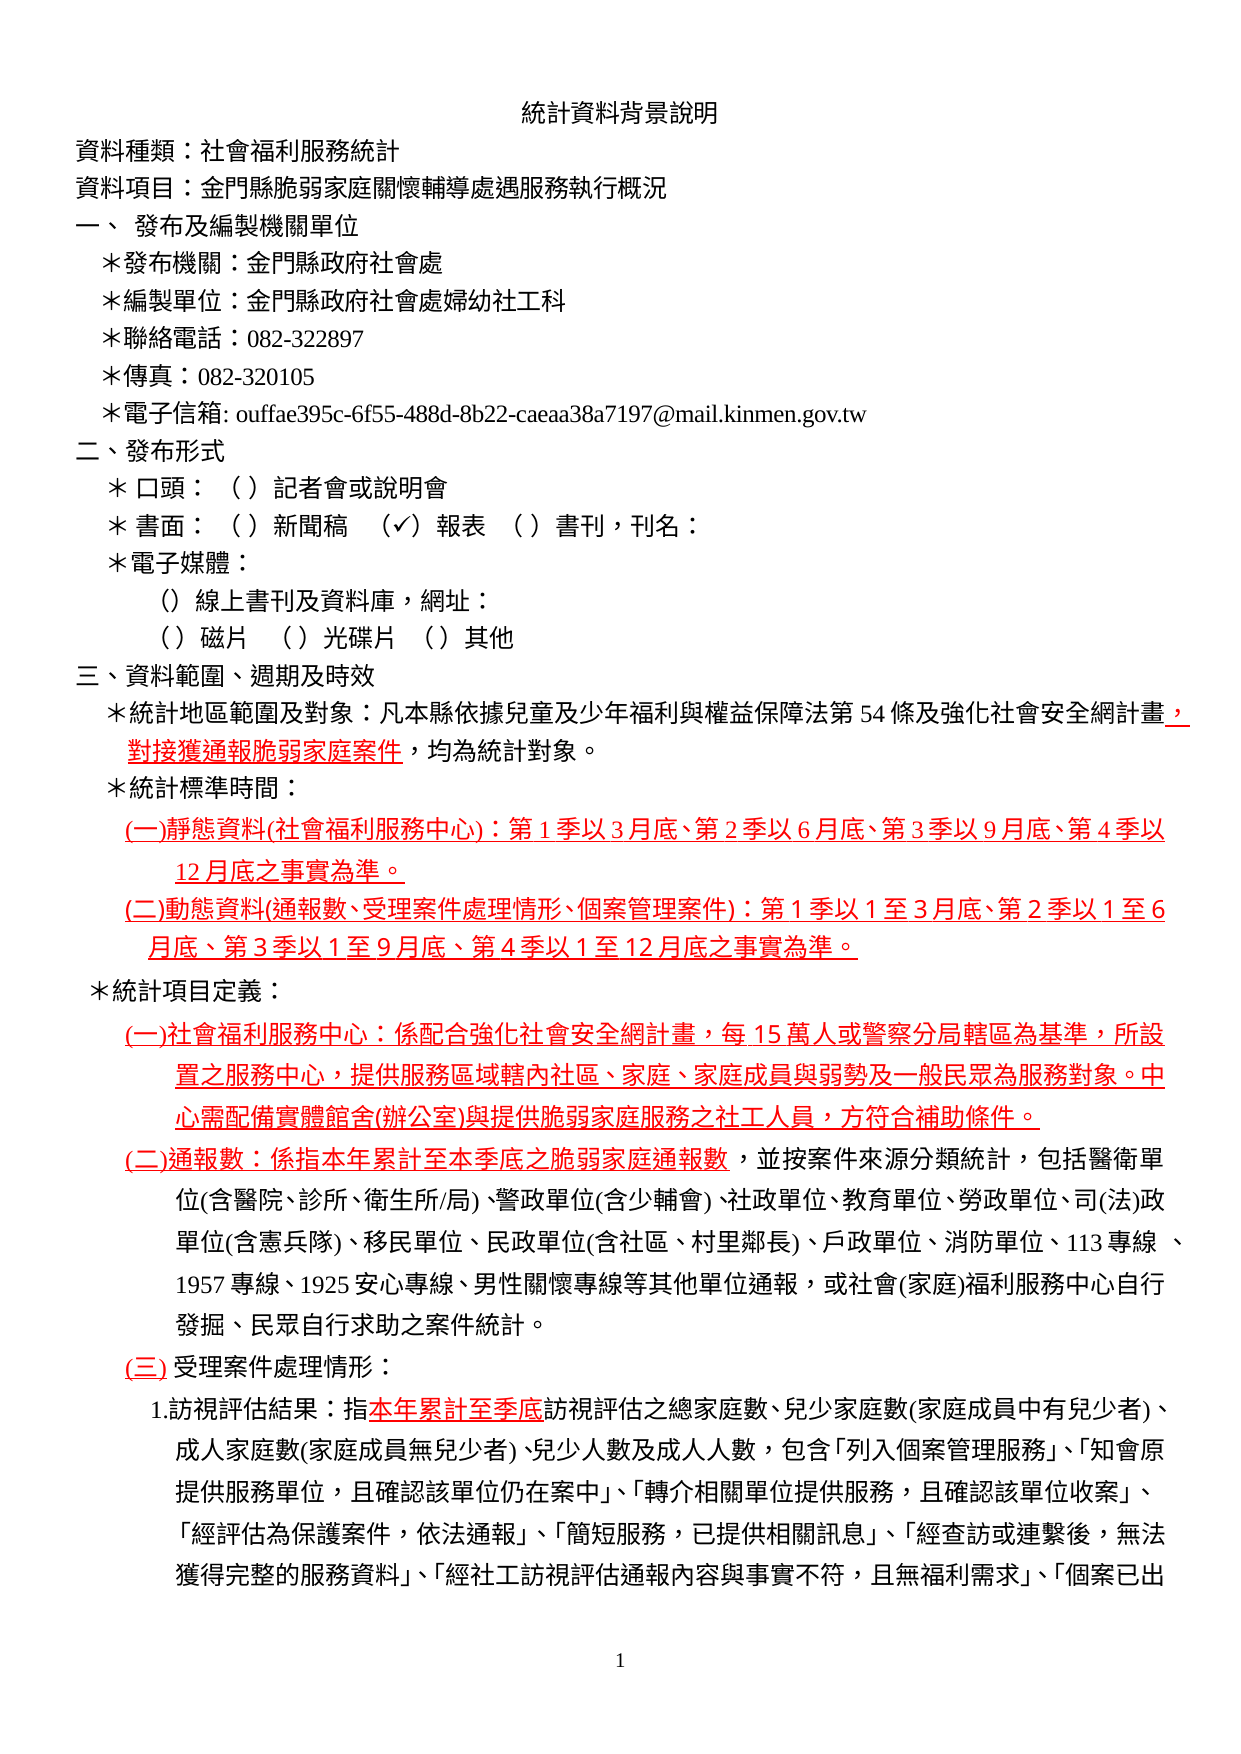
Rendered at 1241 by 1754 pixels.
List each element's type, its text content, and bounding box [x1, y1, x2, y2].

text ＊電子信箱: ouffae395c-6f55-488d-8b22-caeaa38a7197@mail.kinmen.gov.tw [99, 393, 1165, 431]
text (二)動態資料(通報數、受理案件處理情形、個案管理案件)：第1季以1至3月底、第2季以1至6 [125, 889, 1165, 921]
text ＊統計項目定義： [75, 964, 1165, 1010]
list 口頭： （ ）記者會或說明會 [106, 468, 1165, 506]
text （ ）磁片 （ ）光碟片 （ ）其他 [145, 618, 1199, 656]
text 12月底之事實為準。 [125, 842, 1165, 889]
text ＊統計標準時間： [104, 768, 1165, 806]
text 統計資料背景說明 [75, 93, 1165, 131]
text ＊電子媒體： [106, 543, 1165, 581]
text （）線上書刊及資料庫，網址： [145, 581, 1199, 618]
text ＊發布機關：金門縣政府社會處 [99, 243, 1165, 281]
text 置之服務中心，提供服務區域轄內社區、家庭、家庭成員與弱勢及一般民眾為服務對象。中心需配備實體館舍(辦公室)與提供脆弱家庭服務之社工人員，方符合補助條件。 [125, 1046, 1165, 1135]
list 發布及編製機關單位 [75, 206, 1165, 243]
text 資料項目：金門縣脆弱家庭關懷輔導處遇服務執行概況 [75, 168, 1165, 206]
list 書面： （ ）新聞稿 （）報表 （ ）書刊，刊名： [106, 506, 1165, 543]
text ＊編製單位：金門縣政府社會處婦幼社工科 [99, 281, 1165, 318]
text (二)通報數：係指本年累計至本季底之脆弱家庭通報數，並按案件來源分類統計，包括醫衛單位(含醫院、診所、衛生所/局)、警政單位(含少輔會)、社政單位、教育單位、勞政單位、司(法)政單位(含憲兵隊)、移民單位、民政單位(含社區、村里鄰長)、戶政單位、消防單位、113專線、1957專線、1925安心專線、男性關懷專線等其他單位通報，或社會(家庭)福利服務中心自行發掘、民眾自行求助之案件統計。 [125, 1135, 1165, 1343]
text ＊聯絡電話：082-322897 [99, 318, 1165, 356]
text 資料種類：社會福利服務統計 [75, 131, 1165, 168]
text 1.訪視評估結果：指本年累計至季底訪視評估之總家庭數、兒少家庭數(家庭成員中有兒少者)、成人家庭數(家庭成員無兒少者)、兒少人數及成人人數，包含「列入個案管理服務」、「知會原提供服務單位，且確認該單位仍在案中」、「轉介相關單位提供服務，且確認該單位收案」、「經評估為保護案件，依法通報」、「簡短服務，已提供相關訊息」、「經查訪或連繫後，無法獲得完整的服務資料」、「經社工訪視評估通報內容與事實不符，且無福利需求」、「個案已出境」、「其他」等。 [150, 1385, 1165, 1593]
text (一)靜態資料(社會福利服務中心)：第1季以3月底、第2季以6月底、第3季以9月底、第4季以 [125, 806, 1165, 841]
text ＊統計地區範圍及對象：凡本縣依據兒童及少年福利與權益保障法第54條及強化社會安全網計畫，對接獲通報脆弱家庭案件，均為統計對象。 [104, 693, 1165, 768]
text 二、發布形式 [75, 431, 1165, 468]
text 三、資料範圍、週期及時效 [75, 656, 1165, 693]
text (一)社會福利服務中心：係配合強化社會安全網計畫，每15萬人或警察分局轄區為基準，所設 [125, 1010, 1165, 1045]
text (三) 受理案件處理情形： [125, 1343, 1165, 1385]
text ＊傳真：082-320105 [99, 356, 1165, 393]
text 月底、第3季以1至9月底、第4季以1至12月底之事實為準。 [125, 922, 1165, 964]
